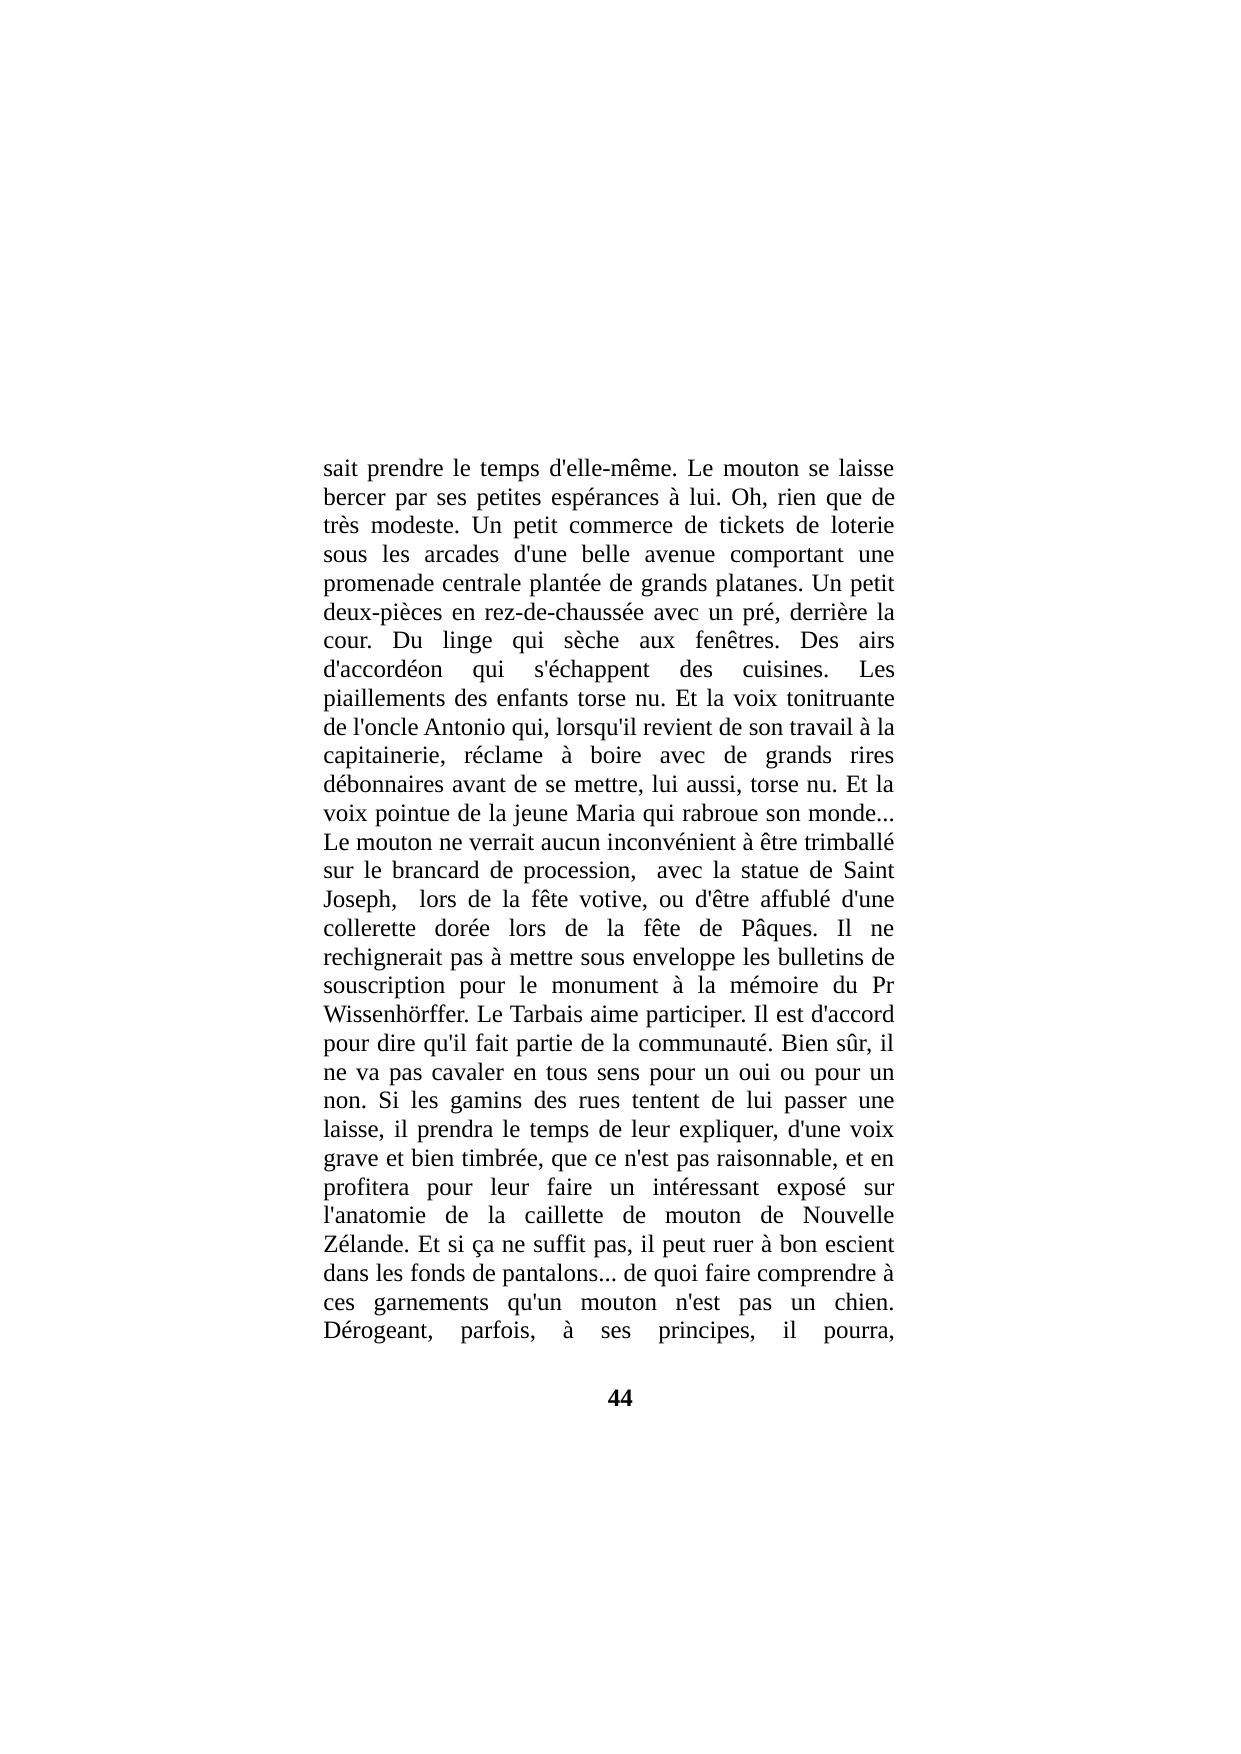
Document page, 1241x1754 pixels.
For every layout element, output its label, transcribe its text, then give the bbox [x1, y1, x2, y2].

text sait prendre le temps d'elle-même. Le mouton se laisse bercer par ses petites espérances à lui. Oh, rien que de très modeste. Un petit commerce de tickets de loterie sous les arcades d'une belle avenue comportant une promenade centrale plantée de grands platanes. Un petit deux-pièces en rez-de-chaussée avec un pré, derrière la cour. Du linge qui sèche aux fenêtres. Des airs d'accordéon qui s'échappent des cuisines. Les piaillements des enfants torse nu. Et la voix tonitruante de l'oncle Antonio qui, lorsqu'il revient de son travail à la capitainerie, réclame à boire avec de grands rires débonnaires avant de se mettre, lui aussi, torse nu. Et la voix pointue de la jeune Maria qui rabroue son monde... Le mouton ne verrait aucun inconvénient à être trimballé sur le brancard de procession, avec la statue de Saint Joseph, lors de la fête votive, ou d'être affublé d'une collerette dorée lors de la fête de Pâques. Il ne rechignerait pas à mettre sous enveloppe les bulletins de souscription pour le monument à la mémoire du Pr Wissenhörffer. Le Tarbais aime participer. Il est d'accord pour dire qu'il fait partie de la communauté. Bien sûr, il ne va pas cavaler en tous sens pour un oui ou pour un non. Si les gamins des rues tentent de lui passer une laisse, il prendra le temps de leur expliquer, d'une voix grave et bien timbrée, que ce n'est pas raisonnable, et en profitera pour leur faire un intéressant exposé sur l'anatomie de la caillette de mouton de Nouvelle Zélande. Et si ça ne suffit pas, il peut ruer à bon escient dans les fonds de pantalons... de quoi faire comprendre à ces garnements qu'un mouton n'est pas un chien. Dérogeant, parfois, à ses principes, il pourra, [323, 453, 895, 1344]
